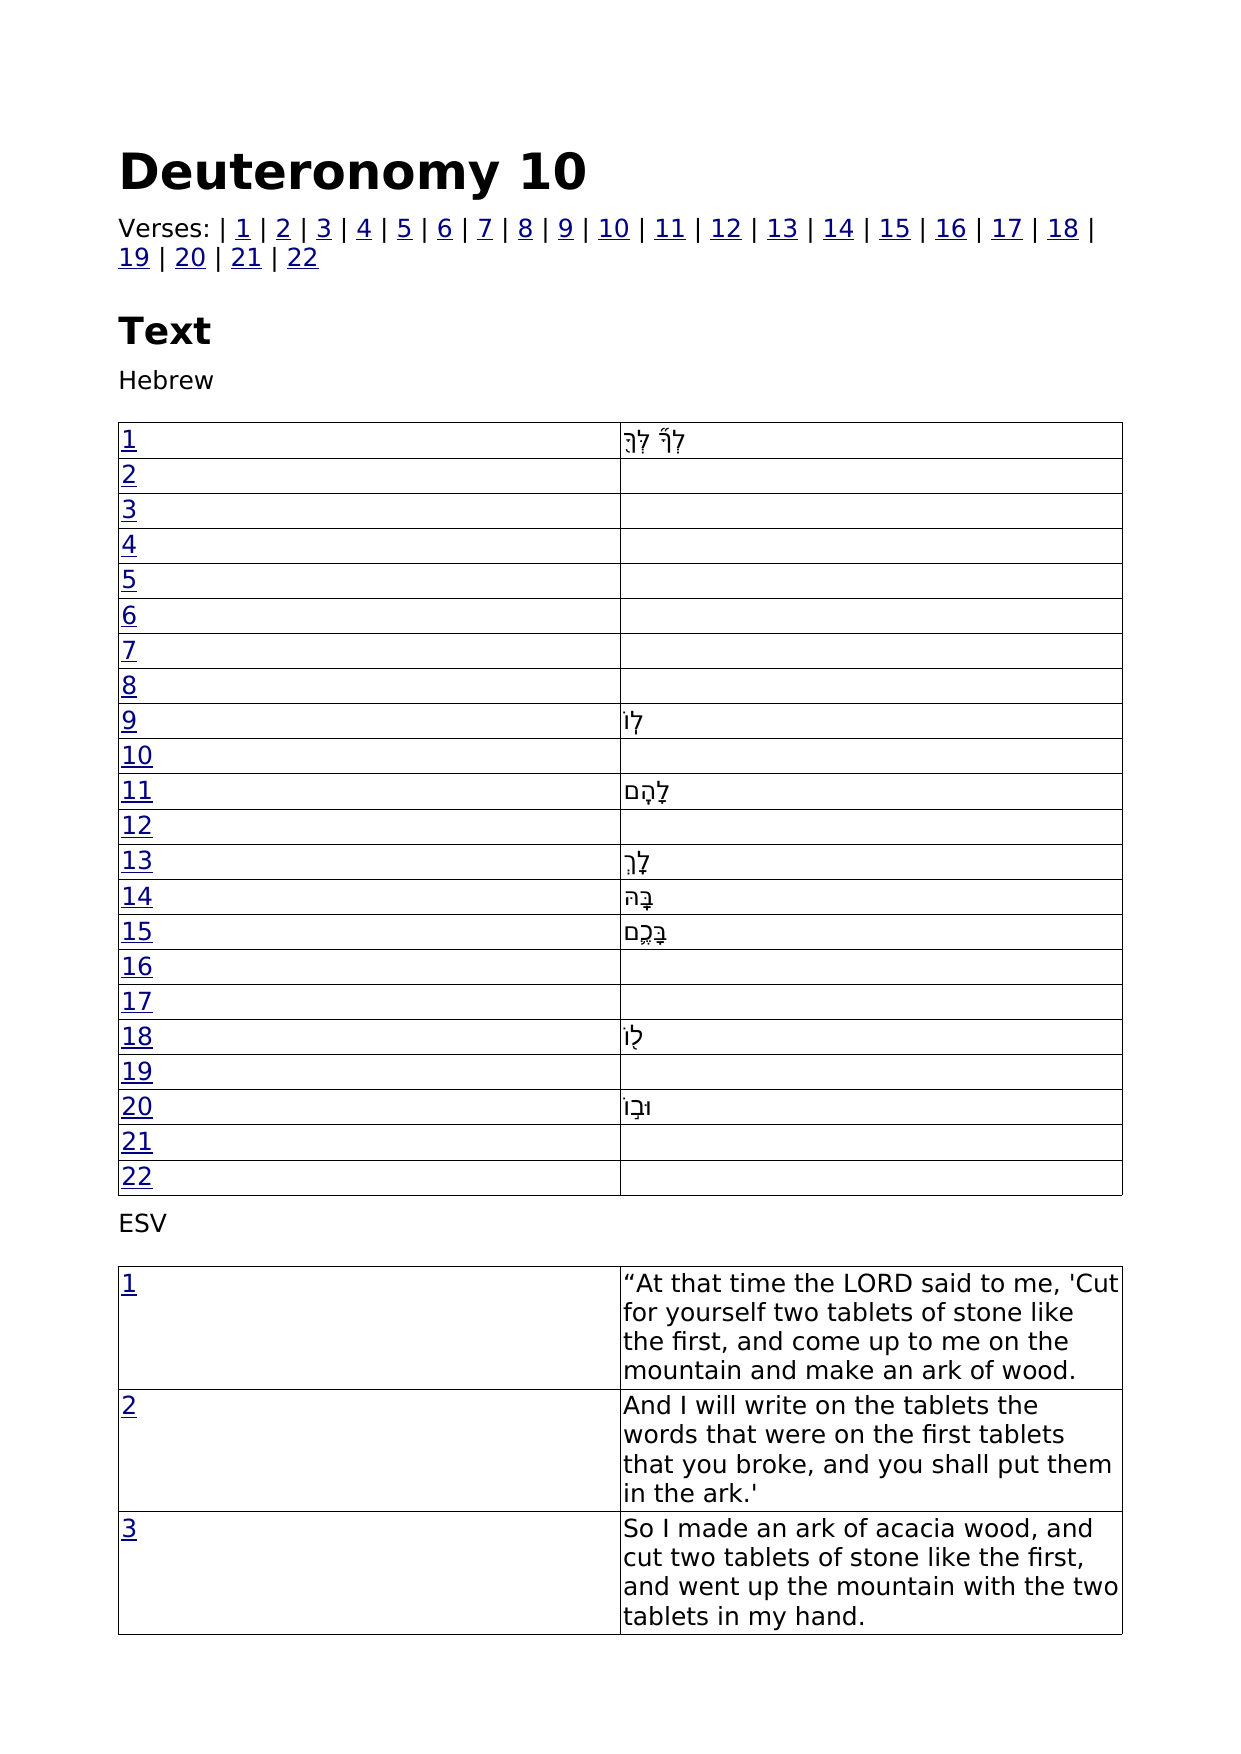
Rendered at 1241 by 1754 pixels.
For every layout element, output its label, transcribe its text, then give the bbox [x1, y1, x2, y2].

table_cell [621, 494, 1122, 528]
table_cell 6 [119, 599, 620, 633]
table_cell לֽוֹ [621, 704, 1122, 738]
subtitle Text [118, 310, 1122, 353]
table_cell [621, 564, 1122, 598]
table_cell [621, 739, 1122, 773]
table_cell 13 [119, 845, 620, 879]
table_cell 3 [119, 1512, 620, 1634]
table_cell בָּכֶ֛ם [621, 915, 1122, 949]
table_cell [621, 1055, 1122, 1089]
table_cell 11 [119, 774, 620, 808]
table_header 1 [119, 1267, 620, 1388]
table_cell 12 [119, 810, 620, 843]
table_header 1 [119, 423, 620, 457]
table_cell 21 [119, 1125, 620, 1159]
table_cell 15 [119, 915, 620, 949]
table_header “At that time the LORD said to me, 'Cut for yourself two tablets of stone like the first, and come up to me on the mountain and make an ark of wood. [621, 1267, 1122, 1388]
table_header לְךָ֞ לְּךָ֖ [621, 423, 1122, 457]
table_cell 2 [119, 1390, 620, 1511]
table_cell [621, 669, 1122, 703]
table_cell 5 [119, 564, 620, 598]
table_cell [621, 985, 1122, 1019]
table_cell And I will write on the tablets the words that were on the first tablets that you broke, and you shall put them in the ark.' [621, 1390, 1122, 1511]
table_cell ל֖וֹ [621, 1020, 1122, 1054]
table_cell 20 [119, 1090, 620, 1124]
subtitle Deuteronomy 10 [118, 143, 1122, 201]
table_cell 10 [119, 739, 620, 773]
table_cell [621, 634, 1122, 668]
table_cell [621, 1161, 1122, 1194]
table_cell 19 [119, 1055, 620, 1089]
text ESV [118, 1209, 1122, 1239]
table_cell 8 [119, 669, 620, 703]
table_cell 18 [119, 1020, 620, 1054]
text Verses: | 1 | 2 | 3 | 4 | 5 | 6 | 7 | 8 | 9 | 10 | 11 | 12 | 13 | 14 | 15 | 16 | 17 | 18 | 19 | 20 | 21 | 22 [118, 214, 1122, 272]
table_cell So I made an ark of acacia wood, and cut two tablets of stone like the first, and went up the mountain with the two tablets in my hand. [621, 1512, 1122, 1634]
table_cell [621, 950, 1122, 984]
table_cell בָּֽהּ [621, 880, 1122, 914]
table_cell [621, 599, 1122, 633]
table_cell 2 [119, 459, 620, 492]
table_cell לָֽךְ [621, 845, 1122, 879]
table_cell [621, 459, 1122, 492]
table_cell 14 [119, 880, 620, 914]
text Hebrew [118, 366, 1122, 395]
table_cell 4 [119, 529, 620, 563]
table_cell וּב֣וֹ [621, 1090, 1122, 1124]
table_cell [621, 1125, 1122, 1159]
table_cell [621, 529, 1122, 563]
table_cell 7 [119, 634, 620, 668]
table_cell 3 [119, 494, 620, 528]
table_cell לָהֶֽם [621, 774, 1122, 808]
table_cell 22 [119, 1161, 620, 1194]
table_cell 16 [119, 950, 620, 984]
table_cell 9 [119, 704, 620, 738]
table_cell 17 [119, 985, 620, 1019]
table_cell [621, 810, 1122, 843]
